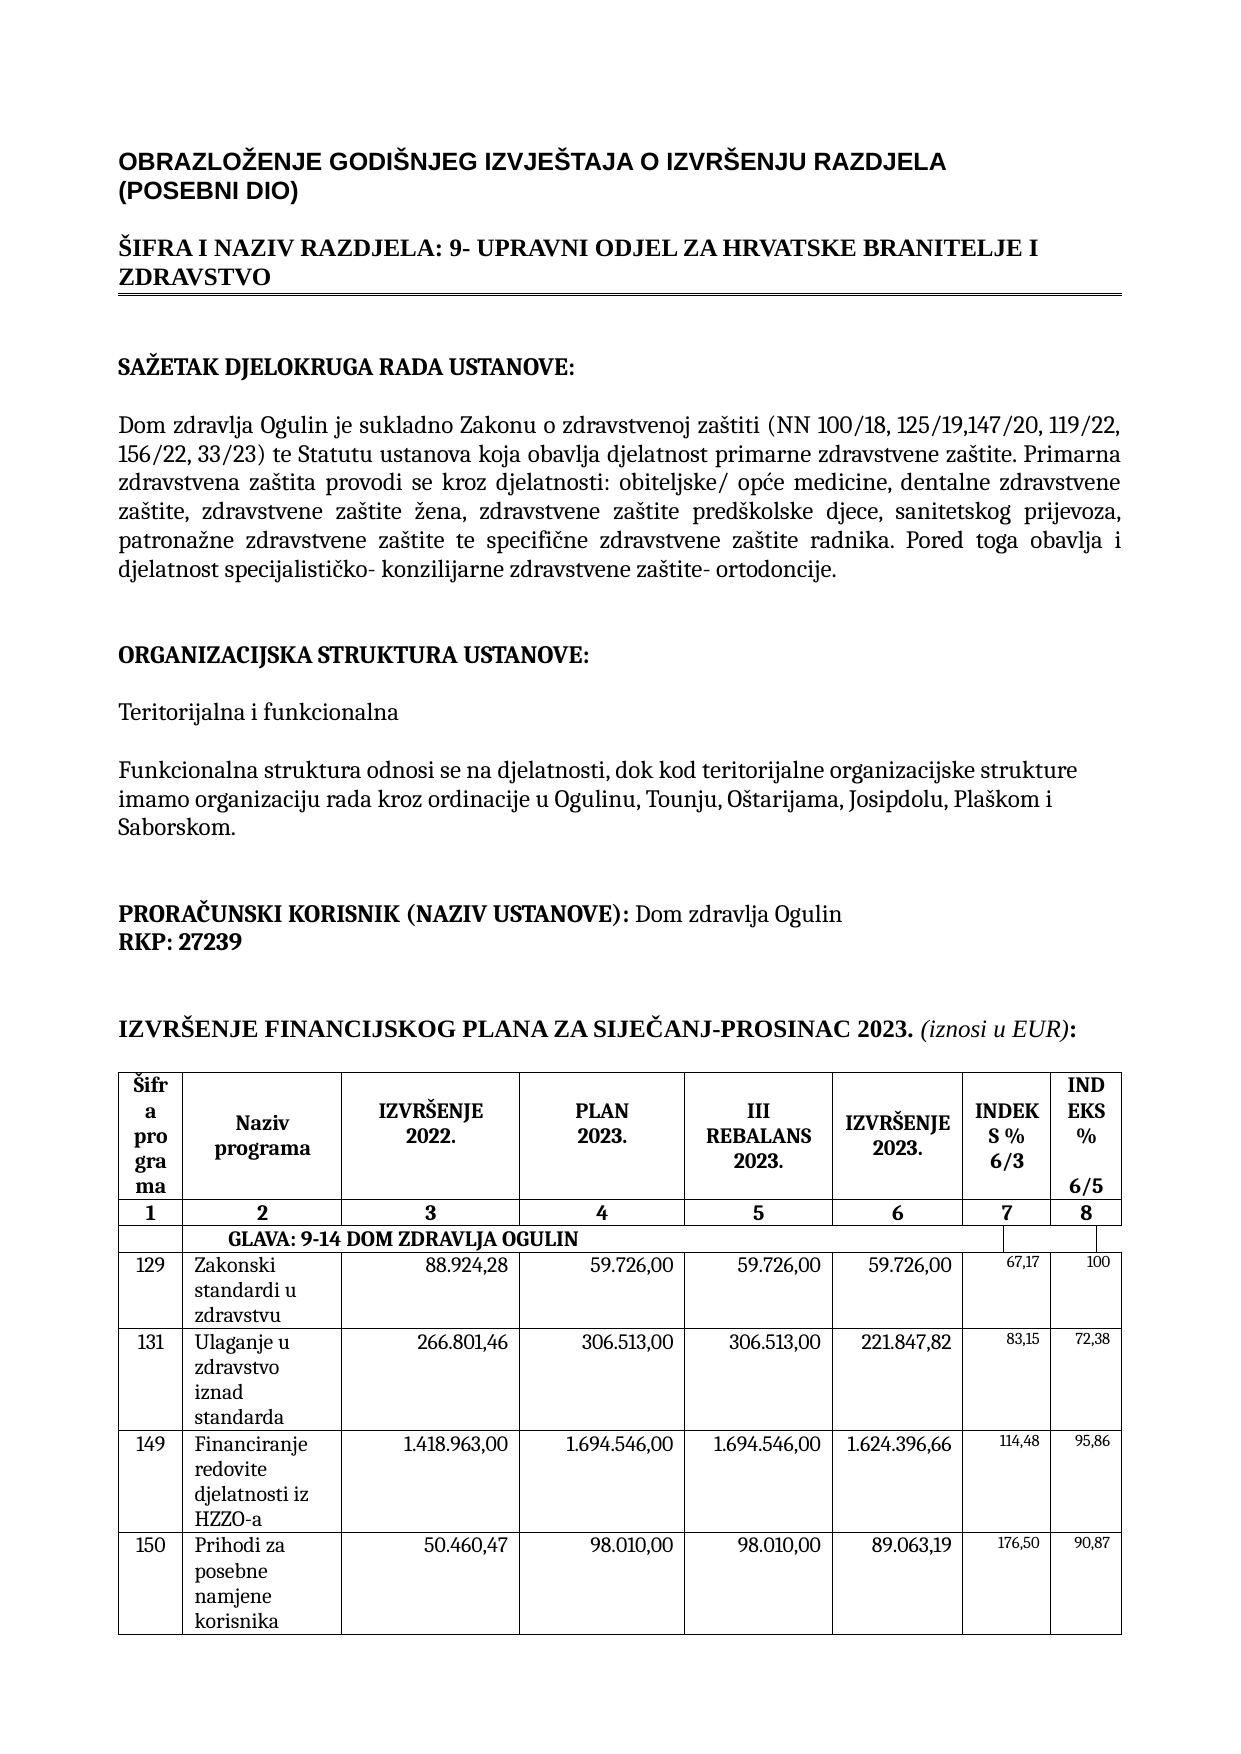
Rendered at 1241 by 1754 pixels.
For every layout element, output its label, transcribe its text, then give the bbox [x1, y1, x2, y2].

table_cell 2 [183, 1200, 341, 1225]
text ŠIFRA I NAZIV RAZDJELA: 9- UPRAVNI ODJEL ZA HRVATSKE BRANITELJE I ZDRAVSTVO [118, 233, 1122, 293]
table_cell 7 [963, 1200, 1050, 1225]
table_cell 1.694.546,00 [520, 1431, 684, 1532]
text SAŽETAK DJELOKRUGA RADA USTANOVE: [118, 353, 1122, 382]
table_cell Zakonski standardi u zdravstvu [183, 1253, 341, 1328]
table_cell 95,86 [1051, 1431, 1121, 1532]
table_cell 5 [685, 1200, 832, 1225]
table_cell 306.513,00 [685, 1329, 832, 1430]
table_header Šifra programa [119, 1073, 182, 1199]
text (POSEBNI DIO) [118, 176, 1122, 204]
table_cell 67,17 [963, 1253, 1050, 1328]
text ORGANIZACIJSKA STRUKTURA USTANOVE: [118, 641, 1122, 669]
table_cell 8 [1051, 1200, 1121, 1225]
text RKP: 27239 [118, 928, 1130, 957]
table_cell 90,87 [1051, 1533, 1121, 1634]
table_cell GLAVA: 9-14 DOM ZDRAVLJA OGULIN [183, 1226, 1003, 1252]
table_header Naziv programa [183, 1073, 341, 1199]
table_cell 114,48 [963, 1431, 1050, 1532]
table_cell Financiranje redovite djelatnosti iz HZZO-a [183, 1431, 341, 1532]
table_cell 59.726,00 [520, 1253, 684, 1328]
table_cell 1.624.396,66 [833, 1431, 962, 1532]
table_header INDEKS % 6/5 [1051, 1073, 1121, 1199]
table_header IZVRŠENJE 2022. [342, 1073, 519, 1199]
table_cell [1004, 1226, 1096, 1252]
table_cell 89.063,19 [833, 1533, 962, 1634]
table_header III REBALANS 2023. [685, 1073, 832, 1199]
table_cell 149 [119, 1431, 182, 1532]
text Funkcionalna struktura odnosi se na djelatnosti, dok kod teritorijalne organizacijske strukture imamo organizaciju rada kroz ordinacije u Ogulinu, Tounju, Oštarijama, Josipdolu, Plaškom i Saborskom. [118, 756, 1122, 842]
table_cell 221.847,82 [833, 1329, 962, 1430]
table_cell 98.010,00 [520, 1533, 684, 1634]
table_cell Prihodi za posebne namjene korisnika [183, 1533, 341, 1634]
text OBRAZLOŽENJE GODIŠNJEG IZVJEŠTAJA O IZVRŠENJU RAZDJELA [118, 147, 1122, 176]
table_cell 1.418.963,00 [342, 1431, 519, 1532]
table_cell [1097, 1226, 1121, 1252]
table_cell 176,50 [963, 1533, 1050, 1634]
table_header INDEKS % 6/3 [963, 1073, 1050, 1199]
table_cell 306.513,00 [520, 1329, 684, 1430]
table_header IZVRŠENJE 2023. [833, 1073, 962, 1199]
text IZVRŠENJE FINANCIJSKOG PLANA ZA SIJEČANJ-PROSINAC 2023. (iznosi u EUR): [118, 1014, 1122, 1043]
text PRORAČUNSKI KORISNIK (NAZIV USTANOVE): Dom zdravlja Ogulin [118, 899, 1122, 928]
table_cell 1.694.546,00 [685, 1431, 832, 1532]
table_cell 150 [119, 1533, 182, 1634]
table_cell 6 [833, 1200, 962, 1225]
text Dom zdravlja Ogulin je sukladno Zakonu o zdravstvenoj zaštiti (NN 100/18, 125/19,147/20, 119/22, 156/22, 33/23) te Statutu ustanova koja obavlja djelatnost primarne zdravstvene zaštite. Primarna zdravstvena zaštita provodi se kroz djelatnosti: obiteljske/ opće medicine, dentalne zdravstvene zaštite, zdravstvene zaštite žena, zdravstvene zaštite predškolske djece, sanitetskog prijevoza, patronažne zdravstvene zaštite te specifične zdravstvene zaštite radnika. Pored toga obavlja i djelatnost specijalističko- konzilijarne zdravstvene zaštite- ortodoncije. [118, 411, 1122, 583]
table_cell [119, 1226, 182, 1252]
table_cell 4 [520, 1200, 684, 1225]
text Teritorijalna i funkcionalna [118, 698, 1102, 727]
table_header PLAN 2023. [520, 1073, 684, 1199]
table_cell 59.726,00 [833, 1253, 962, 1328]
table_cell Ulaganje u zdravstvo iznad standarda [183, 1329, 341, 1430]
table_cell 98.010,00 [685, 1533, 832, 1634]
table_cell 129 [119, 1253, 182, 1328]
table_cell 1 [119, 1200, 182, 1225]
table_cell 131 [119, 1329, 182, 1430]
table_cell 100 [1051, 1253, 1121, 1328]
table_cell 3 [342, 1200, 519, 1225]
table_cell 83,15 [963, 1329, 1050, 1430]
table_cell 59.726,00 [685, 1253, 832, 1328]
table_cell 50.460,47 [342, 1533, 519, 1634]
table_cell 88.924,28 [342, 1253, 519, 1328]
table_cell 266.801,46 [342, 1329, 519, 1430]
table_cell 72,38 [1051, 1329, 1121, 1430]
